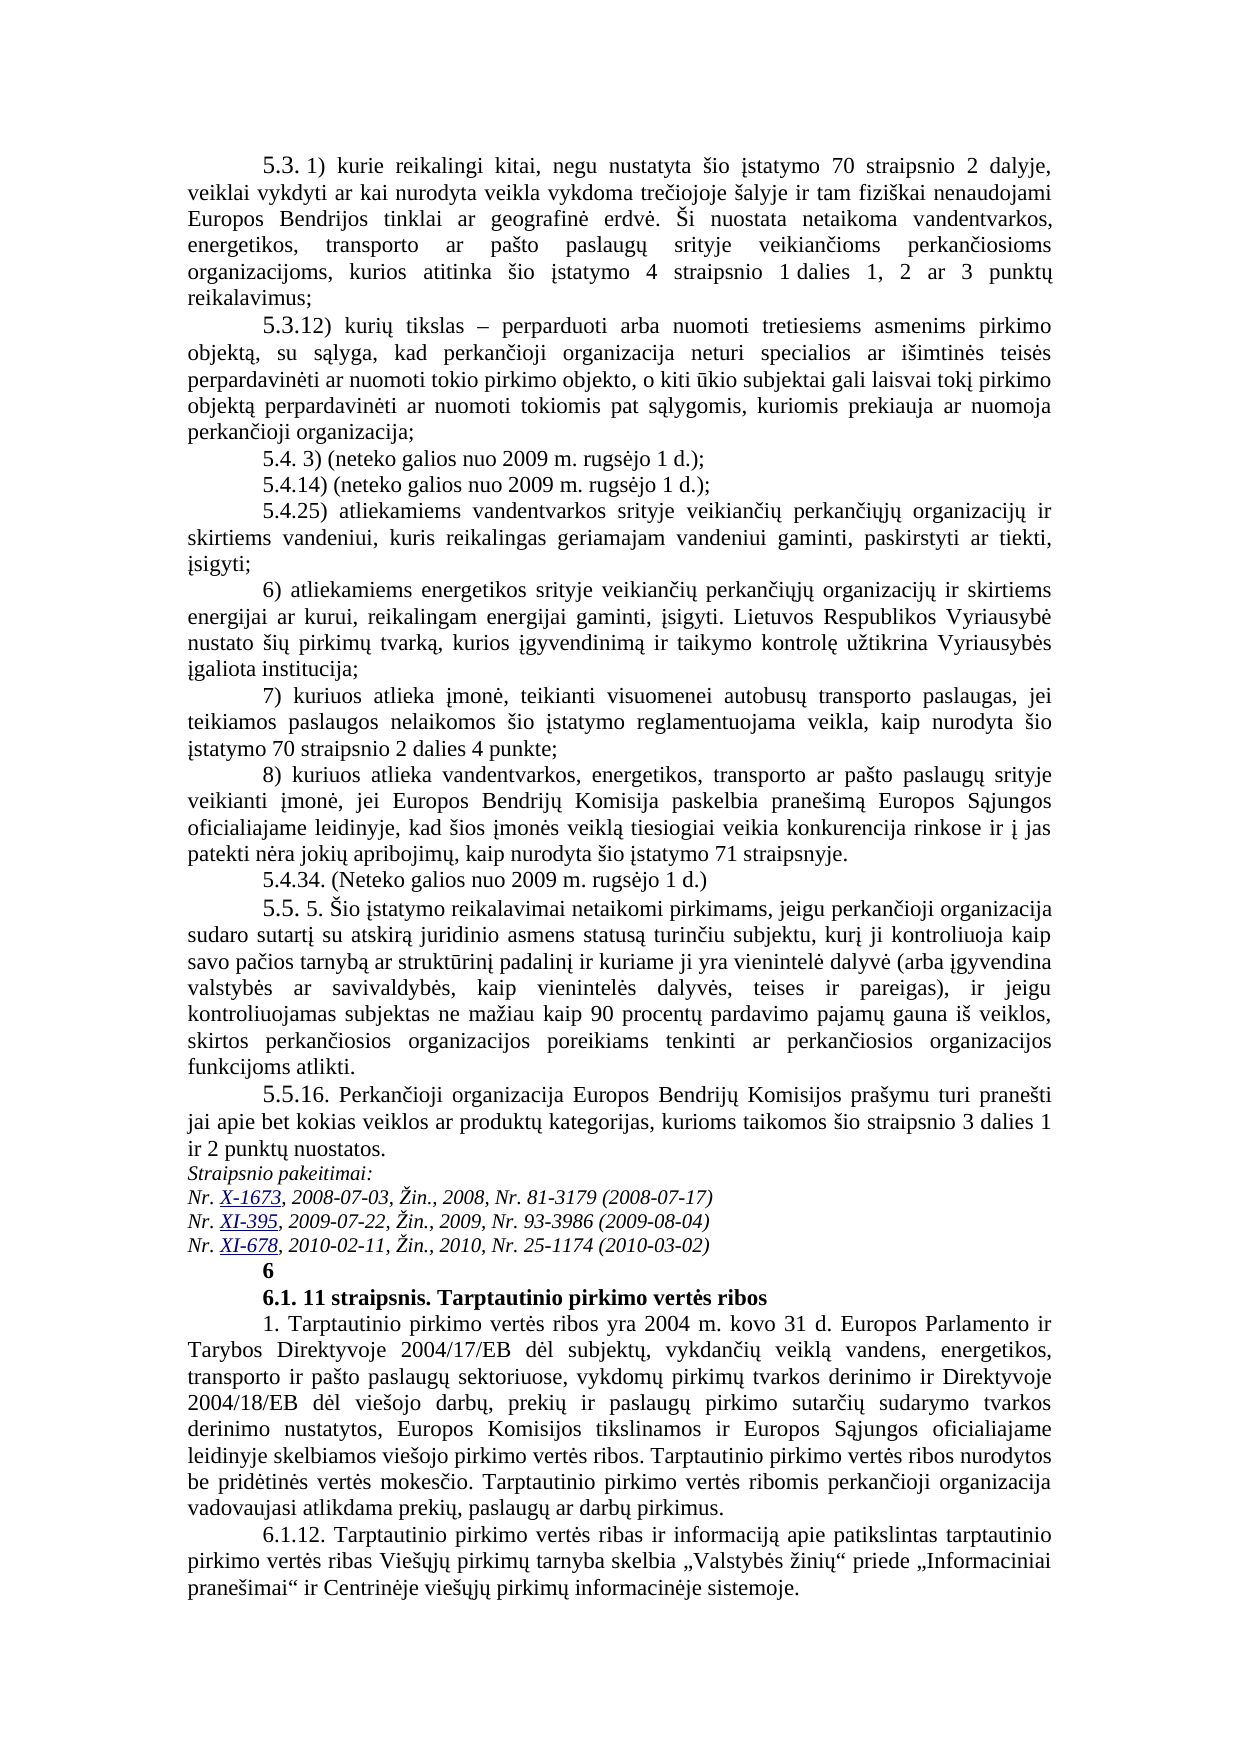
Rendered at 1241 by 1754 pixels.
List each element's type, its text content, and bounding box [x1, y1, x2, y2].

subtitle 5. Šio įstatymo reikalavimai netaikomi pirkimams, jeigu perkančioji organizacija sudaro sutartį su atskirą juridinio asmens statusą turinčiu subjektu, kurį ji kontroliuoja kaip savo pačios tarnybą ar struktūrinį padalinį ir kuriame ji yra vienintelė dalyvė (arba įgyvendina valstybės ar savivaldybės, kaip vienintelės dalyvės, teises ir pareigas), ir jeigu kontroliuojamas subjektas ne mažiau kaip 90 procentų pardavimo pajamų gauna iš veiklos, skirtos perkančiosios organizacijos poreikiams tenkinti ar perkančiosios organizacijos funkcijoms atlikti. [187, 893, 1053, 1079]
text Nr. XI-678, 2010-02-11, Žin., 2010, Nr. 25-1174 (2010-03-02) [187, 1233, 1053, 1257]
subtitle 3) (neteko galios nuo 2009 m. rugsėjo 1 d.); [187, 445, 1053, 471]
subtitle 11 straipsnis. Tarptautinio pirkimo vertės ribos [187, 1284, 1053, 1310]
text 1. Tarptautinio pirkimo vertės ribos yra 2004 m. kovo 31 d. Europos Parlamento ir Tarybos Direktyvoje 2004/17/EB dėl subjektų, vykdančių veiklą vandens, energetikos, transporto ir pašto paslaugų sektoriuose, vykdomų pirkimų tvarkos derinimo ir Direktyvoje 2004/18/EB dėl viešojo darbų, prekių ir paslaugų pirkimo sutarčių sudarymo tvarkos derinimo nustatytos, Europos Komisijos tikslinamos ir Europos Sąjungos oficialiajame leidinyje skelbiamos viešojo pirkimo vertės ribos. Tarptautinio pirkimo vertės ribos nurodytos be pridėtinės vertės mokesčio. Tarptautinio pirkimo vertės ribomis perkančioji organizacija vadovaujasi atlikdama prekių, paslaugų ar darbų pirkimus. [187, 1310, 1053, 1521]
text Nr. XI-395, 2009-07-22, Žin., 2009, Nr. 93-3986 (2009-08-04) [187, 1209, 1053, 1233]
subtitle 2) kurių tikslas – perparduoti arba nuomoti tretiesiems asmenims pirkimo objektą, su sąlyga, kad perkančioji organizacija neturi specialios ar išimtinės teisės perpardavinėti ar nuomoti tokio pirkimo objekto, o kiti ūkio subjektai gali laisvai tokį pirkimo objektą perpardavinėti ar nuomoti tokiomis pat sąlygomis, kuriomis prekiauja ar nuomoja perkančioji organizacija; [187, 311, 1053, 445]
subtitle 5) atliekamiems vandentvarkos srityje veikiančių perkančiųjų organizacijų ir skirtiems vandeniui, kuris reikalingas geriamajam vandeniui gaminti, paskirstyti ar tiekti, įsigyti; [187, 497, 1053, 576]
subtitle 6. Perkančioji organizacija Europos Bendrijų Komisijos prašymu turi pranešti jai apie bet kokias veiklos ar produktų kategorijas, kurioms taikomos šio straipsnio 3 dalies 1 ir 2 punktų nuostatos. [187, 1079, 1053, 1161]
text Straipsnio pakeitimai: [187, 1161, 1053, 1185]
subtitle 4) (neteko galios nuo 2009 m. rugsėjo 1 d.); [187, 471, 1053, 497]
text 7) kuriuos atlieka įmonė, teikianti visuomenei autobusų transporto paslaugas, jei teikiamos paslaugos nelaikomos šio įstatymo reglamentuojama veikla, kaip nurodyta šio įstatymo 70 straipsnio 2 dalies 4 punkte; [187, 682, 1053, 761]
text 8) kuriuos atlieka vandentvarkos, energetikos, transporto ar pašto paslaugų srityje veikianti įmonė, jei Europos Bendrijų Komisija paskelbia pranešimą Europos Sąjungos oficialiajame leidinyje, kad šios įmonės veiklą tiesiogiai veikia konkurencija rinkose ir į jas patekti nėra jokių apribojimų, kaip nurodyta šio įstatymo 71 straipsnyje. [187, 761, 1053, 866]
subtitle 4. (Neteko galios nuo 2009 m. rugsėjo 1 d.) [187, 866, 1053, 893]
text Nr. X-1673, 2008-07-03, Žin., 2008, Nr. 81-3179 (2008-07-17) [187, 1185, 1053, 1209]
subtitle 2. Tarptautinio pirkimo vertės ribas ir informaciją apie patikslintas tarptautinio pirkimo vertės ribas Viešųjų pirkimų tarnyba skelbia „Valstybės žinių“ priede „Informaciniai pranešimai“ ir Centrinėje viešųjų pirkimų informacinėje sistemoje. [187, 1521, 1053, 1600]
text 6) atliekamiems energetikos srityje veikiančių perkančiųjų organizacijų ir skirtiems energijai ar kurui, reikalingam energijai gaminti, įsigyti. Lietuvos Respublikos Vyriausybė nustato šių pirkimų tvarką, kurios įgyvendinimą ir taikymo kontrolę užtikrina Vyriausybės įgaliota institucija; [187, 576, 1053, 682]
subtitle 1) kurie reikalingi kitai, negu nustatyta šio įstatymo 70 straipsnio 2 dalyje, veiklai vykdyti ar kai nurodyta veikla vykdoma trečiojoje šalyje ir tam fiziškai nenaudojami Europos Bendrijos tinklai ar geografinė erdvė. Ši nuostata netaikoma vandentvarkos, energetikos, transporto ar pašto paslaugų srityje veikiančioms perkančiosioms organizacijoms, kurios atitinka šio įstatymo 4 straipsnio 1 dalies 1, 2 ar 3 punktų reikalavimus; [187, 150, 1053, 311]
